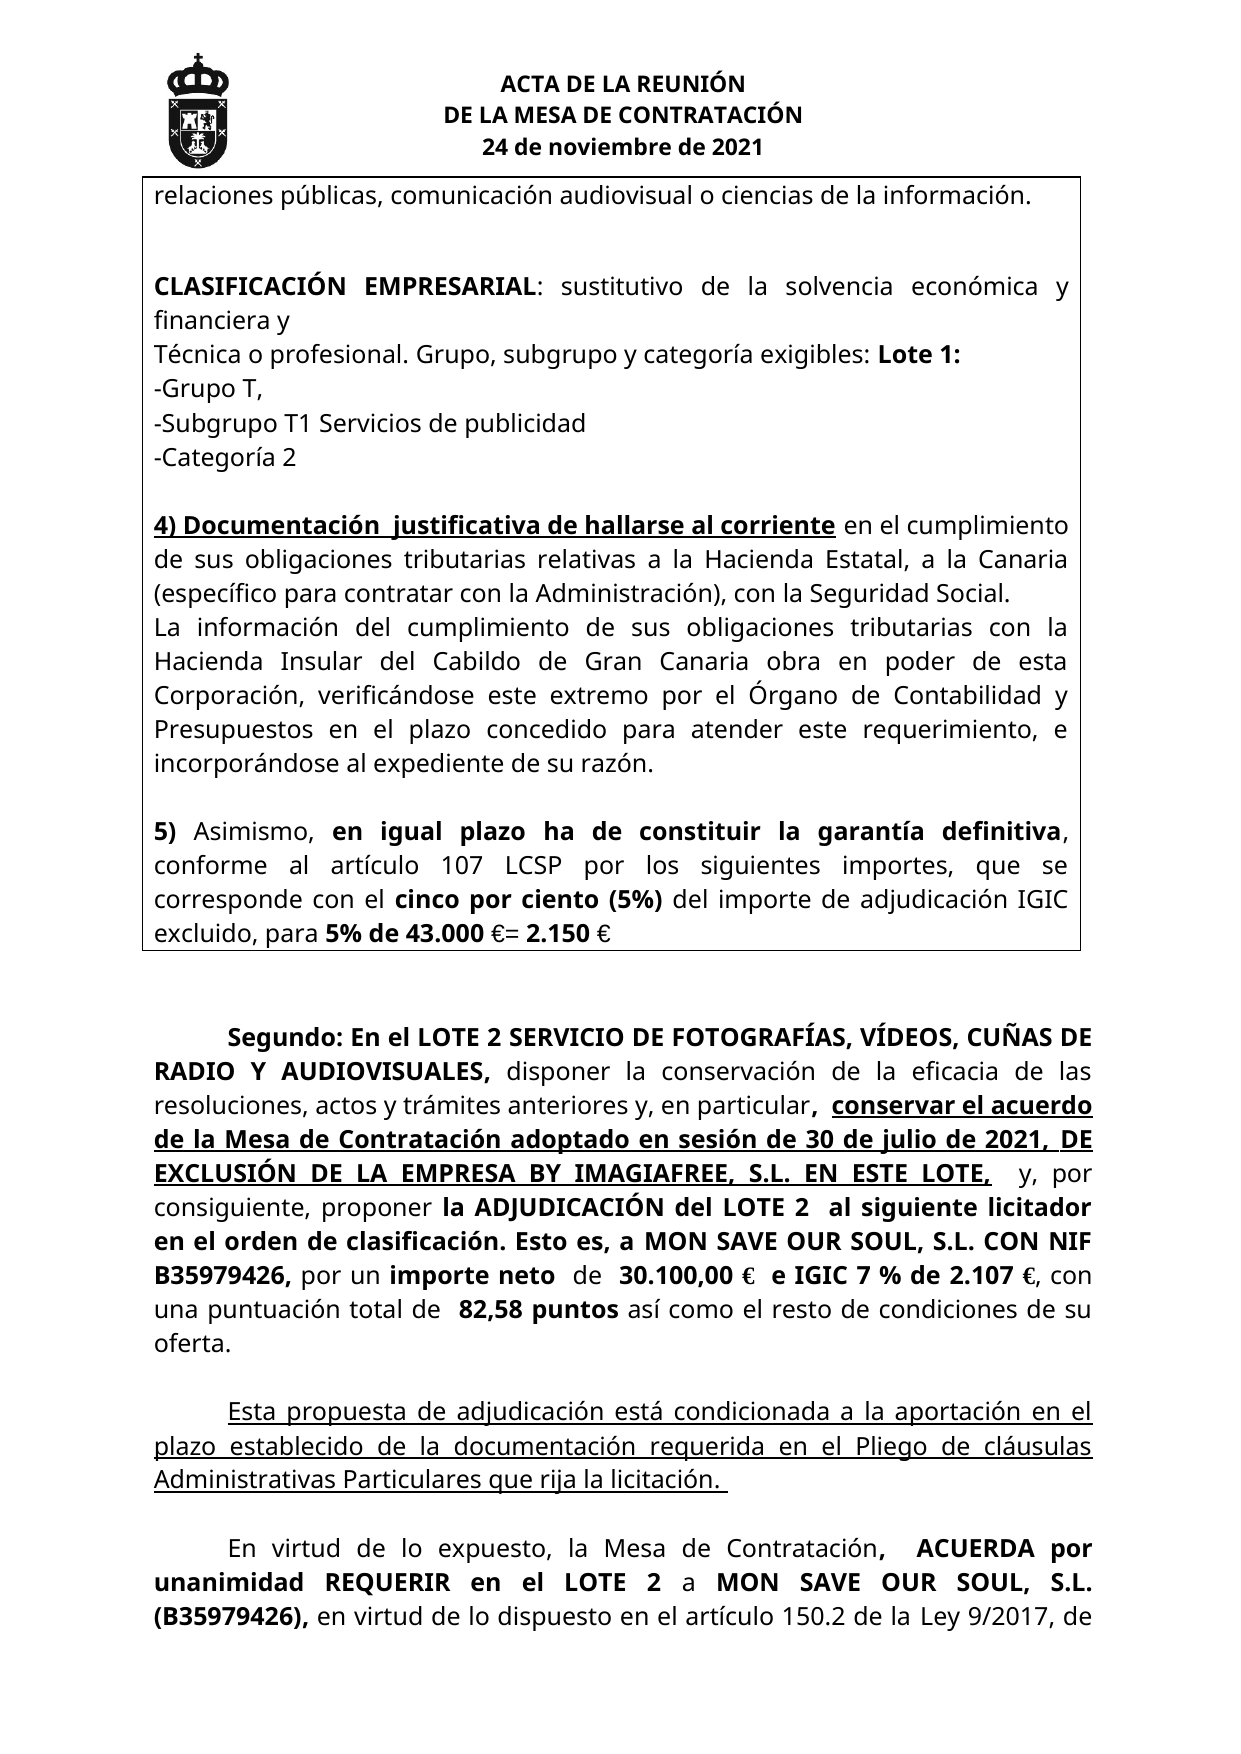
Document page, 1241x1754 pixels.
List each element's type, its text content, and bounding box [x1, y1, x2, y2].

text En virtud de lo expuesto, la Mesa de Contratación, ACUERDA por unanimidad REQUERIR en el LOTE 2 a MON SAVE OUR SOUL, S.L. (B35979426), en virtud de lo dispuesto en el artículo 150.2 de la Ley 9/2017, de [153, 1530, 1093, 1632]
text Administrativas Particulares que rija la licitación. [153, 1458, 1093, 1496]
text Segundo: En el LOTE 2 SERVICIO DE FOTOGRAFÍAS, VÍDEOS, CUÑAS DE RADIO Y AUDIOVISUALES, disponer la conservación de la eficacia de las resoluciones, actos y trámites anteriores y, en particular, conservar el acuerdo de la Mesa de Contratación adoptado en sesión de 30 de julio de 2021, de exclusión de la empresa BY IMAGIAFREE, S.L. en este lote, y, por consiguiente, proponer la ADJUDICACIÓN del LOTE 2 al siguiente licitador en el orden de clasificación. Esto es, a MON SAVE OUR SOUL, S.L. con NIF B35979426, por un importe neto de 30.100,00 € e IGIC 7 % de 2.107 €, con una puntuación total de 82,58 puntos así como el resto de condiciones de su oferta. [153, 1019, 1093, 1360]
text Esta propuesta de adjudicación está condicionada a la aportación en el plazo establecido de la documentación requerida en el Pliego de cláusulas [153, 1394, 1093, 1457]
picture [164, 50, 231, 171]
table_header relaciones públicas, comunicación audiovisual o ciencias de la información. CLASIFICACIÓN EMPRESARIAL: sustitutivo de la solvencia económica y financiera y Técnica o profesional. Grupo, subgrupo y categoría exigibles: Lote 1: -Grupo T, -Subgrupo T1 Servicios de publicidad -Categoría 2 4) Documentación justificativa de hallarse al corriente en el cumplimiento de sus obligaciones tributarias relativas a la Hacienda Estatal, a la Canaria (específico para contratar con la Administración), con la Seguridad Social. La información del cumplimiento de sus obligaciones tributarias con la Hacienda Insular del Cabildo de Gran Canaria obra en poder de esta Corporación, verificándose este extremo por el Órgano de Contabilidad y Presupuestos en el plazo concedido para atender este requerimiento, e incorporándose al expediente de su razón. 5) Asimismo, en igual plazo ha de constituir la garantía definitiva, conforme al artículo 107 LCSP por los siguientes importes, que se corresponde con el cinco por ciento (5%) del importe de adjudicación IGIC excluido, para 5% de 43.000 €= 2.150 € [143, 178, 1080, 950]
